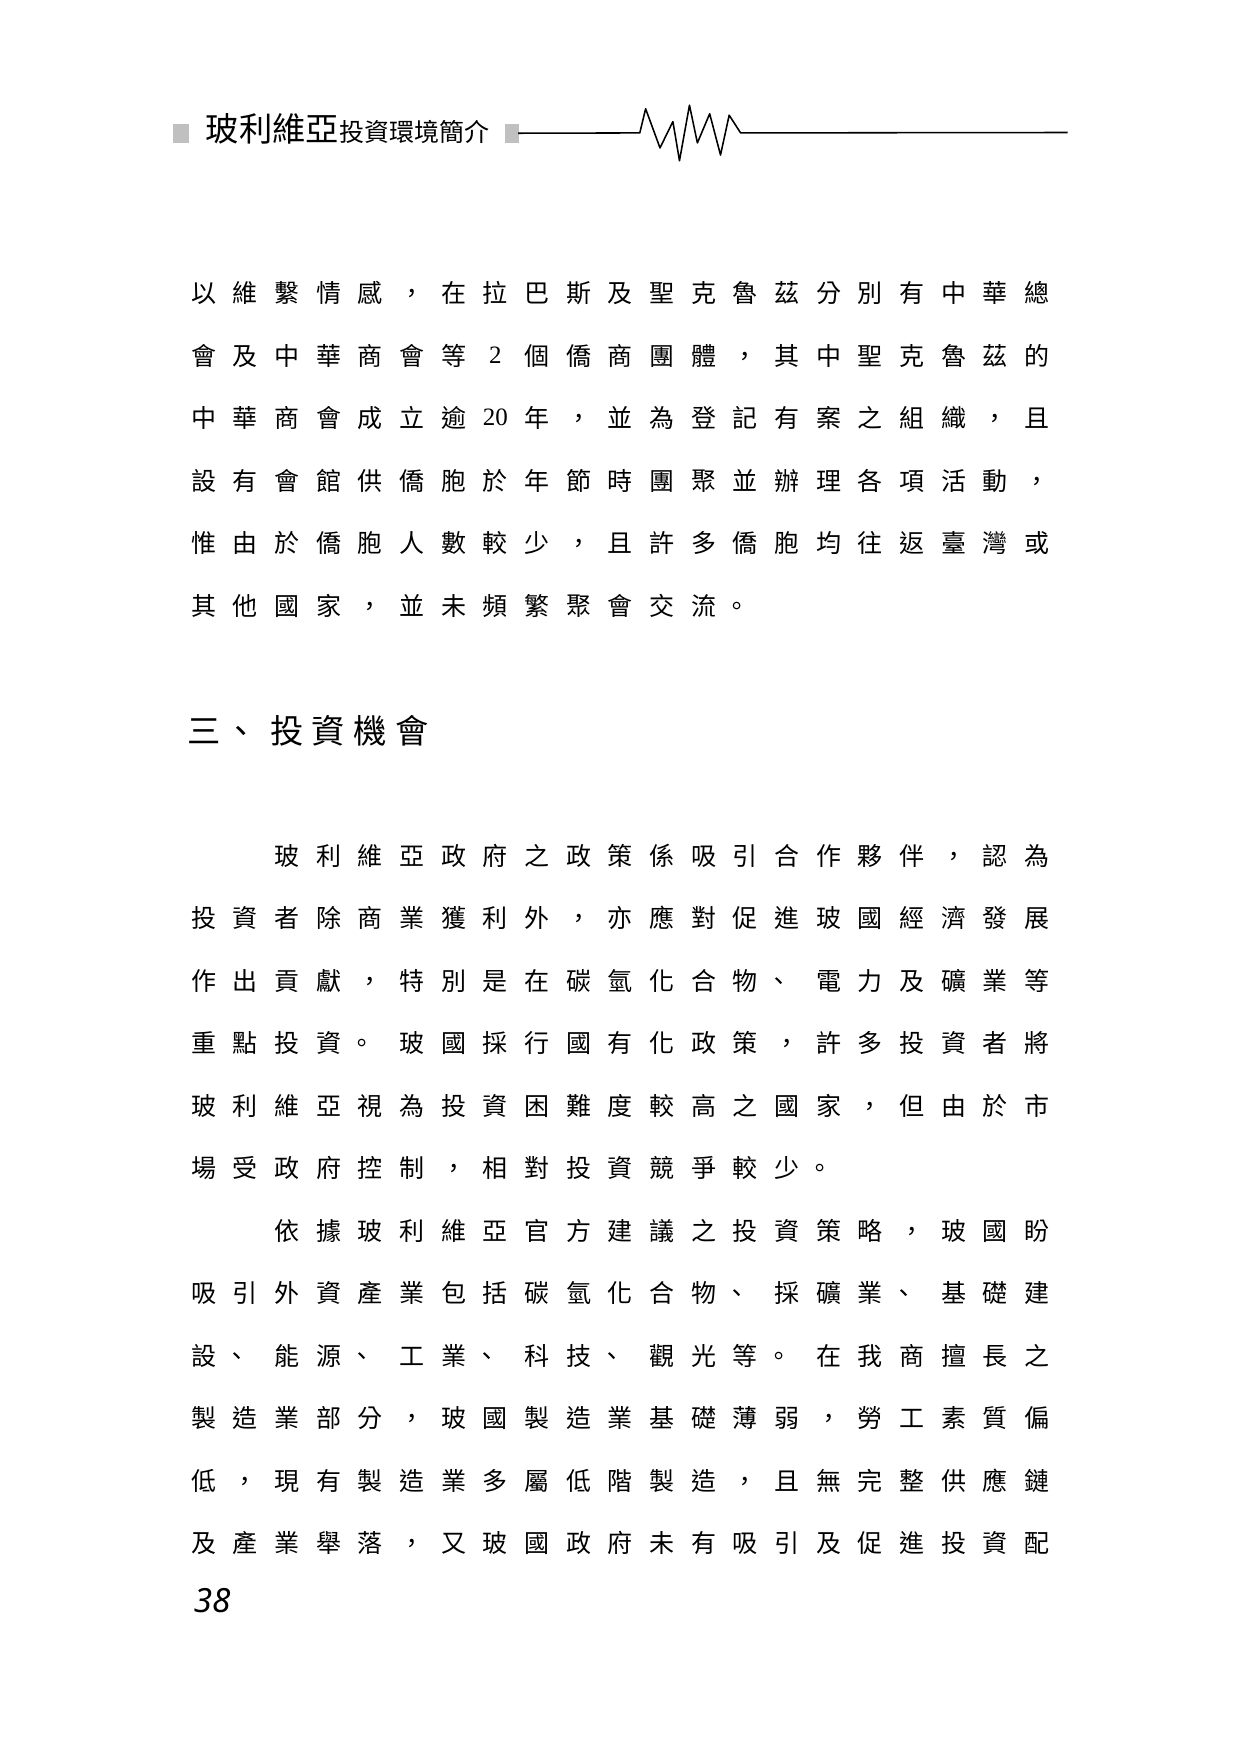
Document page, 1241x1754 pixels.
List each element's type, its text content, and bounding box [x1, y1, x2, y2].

text 以維繫情感，在拉巴斯及聖克魯茲分別有中華總會及中華商會等2個僑商團體，其中聖克魯茲的中華商會成立逾20年，並為登記有案之組織，且設有會館供僑胞於年節時團聚並辦理各項活動，惟由於僑胞人數較少，且許多僑胞均往返臺灣或其他國家，並未頻繁聚會交流。 [183, 250, 1058, 625]
text 三、投資機會 [183, 688, 1058, 750]
text 依據玻利維亞官方建議之投資策略，玻國盼吸引外資產業包括碳氫化合物、採礦業、基礎建設、能源、工業、科技、觀光等。在我商擅長之製造業部分，玻國製造業基礎薄弱，勞工素質偏低，現有製造業多屬低階製造，且無完整供應鏈及產業舉落，又玻國政府未有吸引及促進投資配 [183, 1188, 1058, 1563]
text 玻利維亞政府之政策係吸引合作夥伴，認為投資者除商業獲利外，亦應對促進玻國經濟發展作出貢獻，特別是在碳氫化合物、電力及礦業等重點投資。玻國採行國有化政策，許多投資者將玻利維亞視為投資困難度較高之國家，但由於市場受政府控制，相對投資競爭較少。 [183, 813, 1058, 1188]
